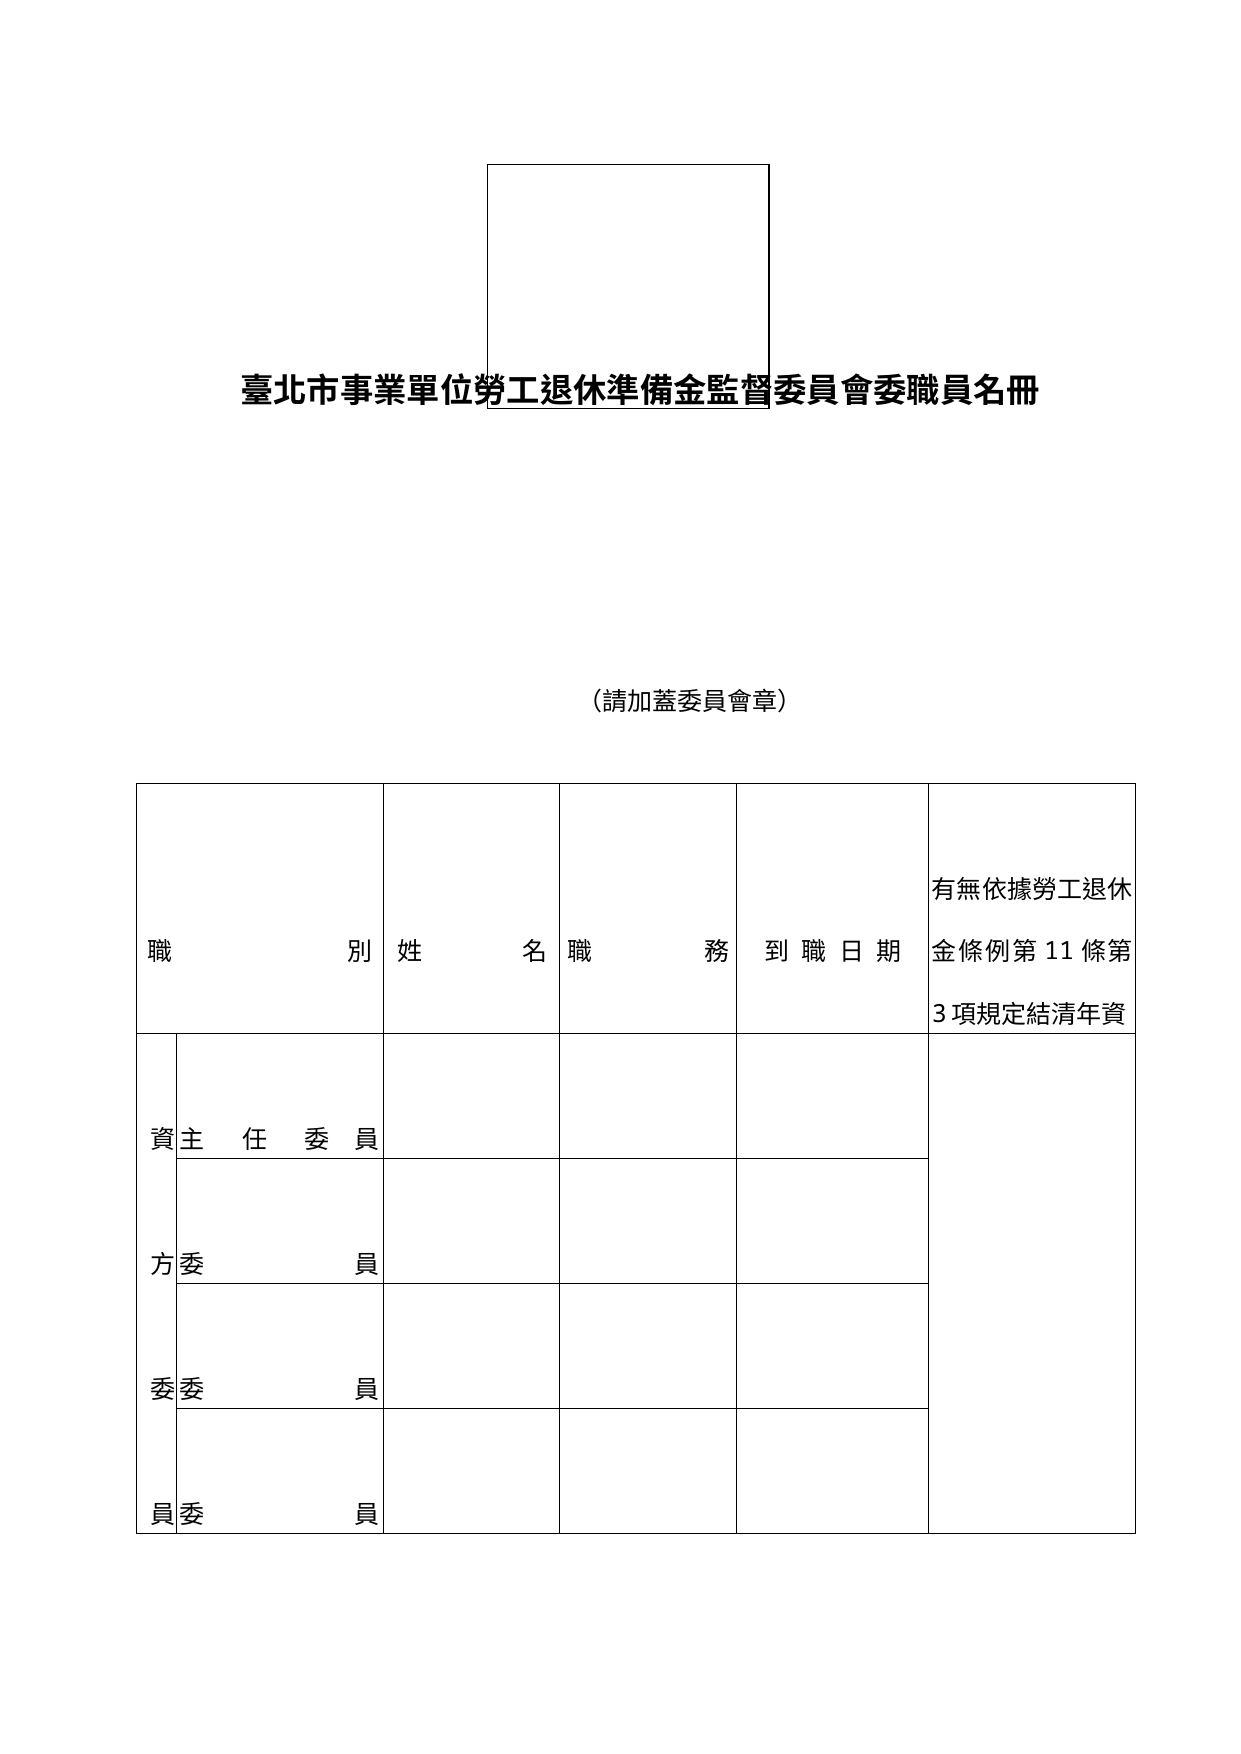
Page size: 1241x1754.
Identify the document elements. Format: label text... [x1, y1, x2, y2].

text （請加蓋委員會章） [187, 658, 1053, 721]
table_cell [384, 1284, 559, 1408]
table_cell 委 員 [177, 1409, 383, 1533]
table_cell [737, 1034, 928, 1158]
table_header 職 別 [137, 784, 383, 1033]
table_cell [384, 1409, 559, 1533]
table_header 有無依據勞工退休金條例第11條第3項規定結清年資 [929, 784, 1135, 1033]
table_cell [384, 1159, 559, 1283]
table_cell [737, 1284, 928, 1408]
table_header 姓 名 [384, 784, 559, 1033]
table_cell [560, 1159, 736, 1283]
table_header 職 務 [560, 784, 736, 1033]
table_cell [560, 1034, 736, 1158]
table_cell [737, 1409, 928, 1533]
table_cell 主 任 委 員 [177, 1034, 383, 1158]
table_cell [384, 1034, 559, 1158]
table_cell [929, 1034, 1135, 1533]
table_cell 委 員 [177, 1284, 383, 1408]
table_cell 資 方 委 員 [137, 1034, 176, 1533]
table_cell 委 員 [177, 1159, 383, 1283]
text 臺北市事業單位勞工退休準備金監督委員會委職員名冊 [770, 346, 1053, 408]
table_cell [560, 1409, 736, 1533]
table_cell [737, 1159, 928, 1283]
text 臺北市事業單位勞工退休準備金監督委員會委職員名冊 [187, 346, 487, 408]
table_cell [560, 1284, 736, 1408]
table_header 到 職 日 期 [737, 784, 928, 1033]
